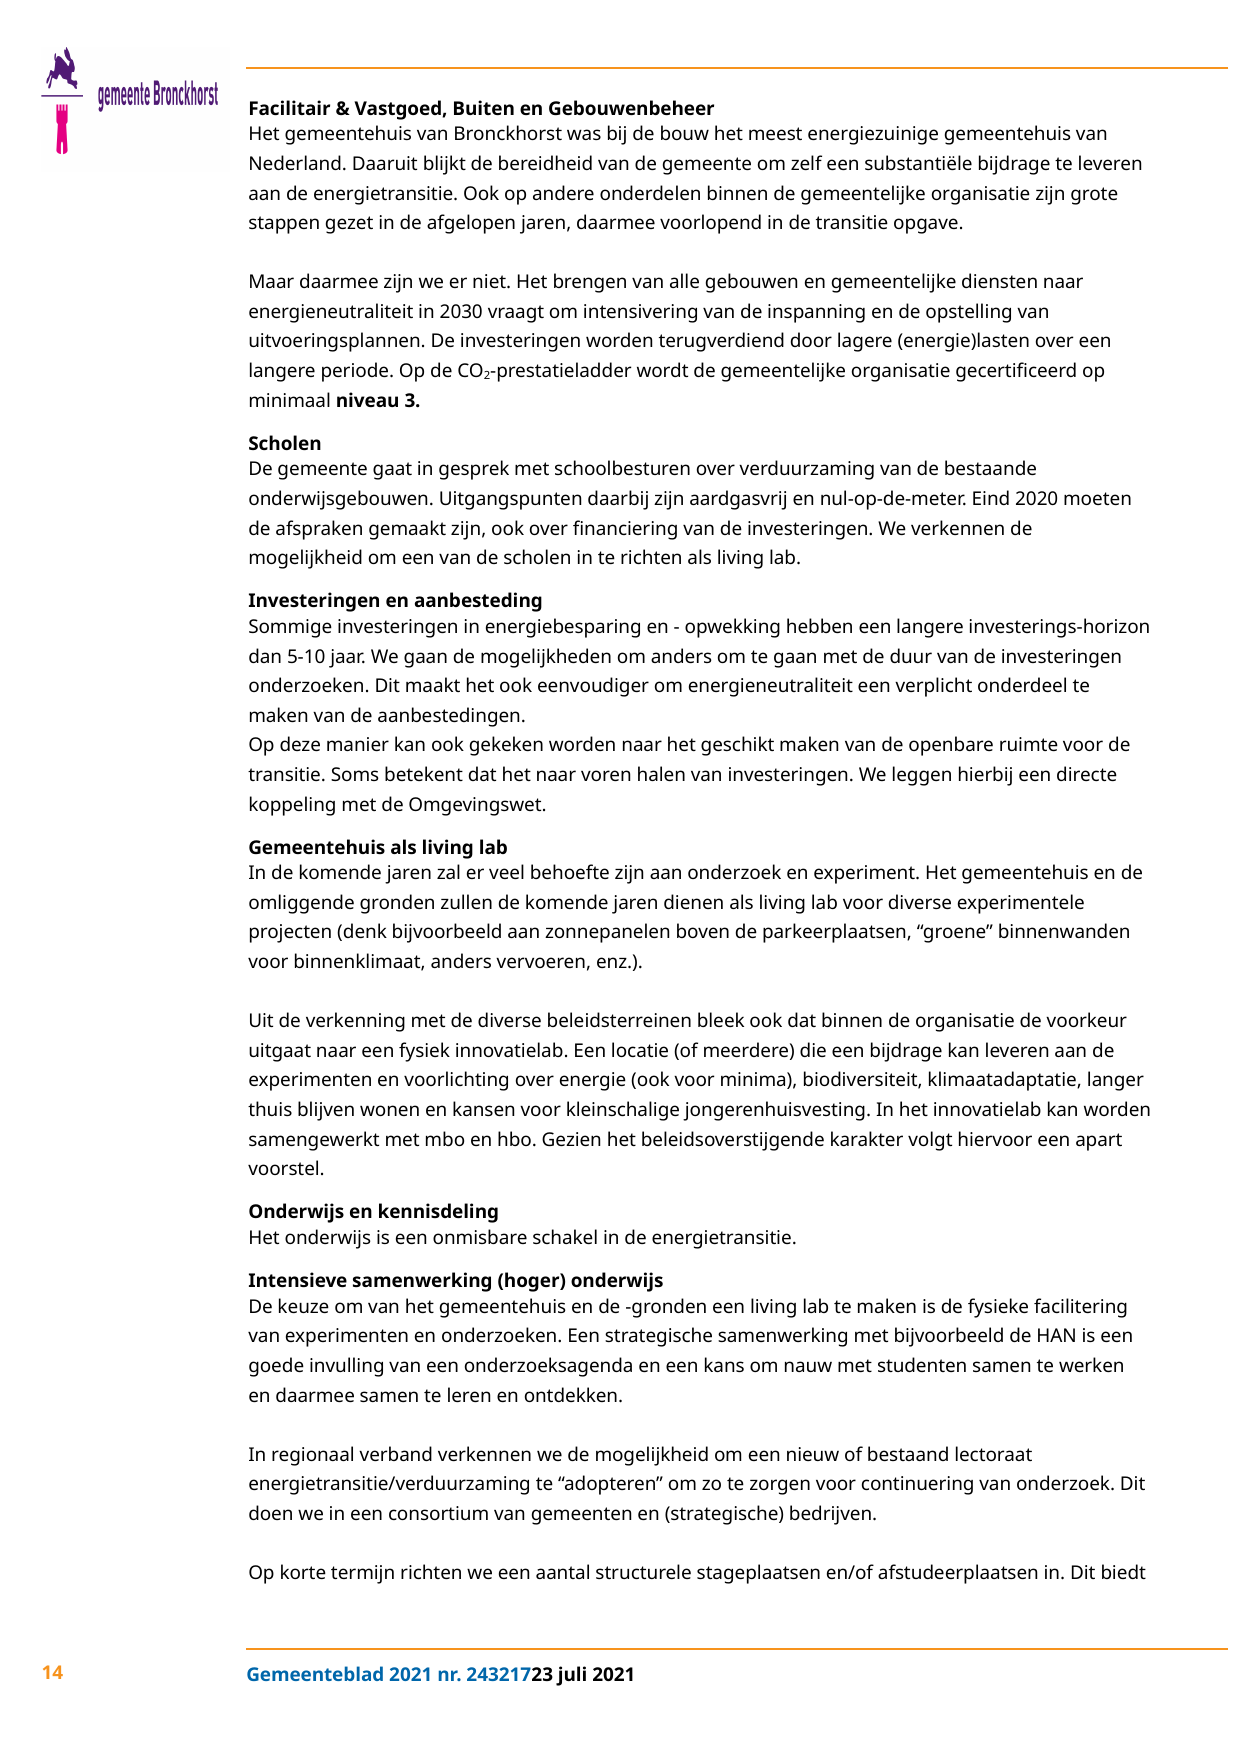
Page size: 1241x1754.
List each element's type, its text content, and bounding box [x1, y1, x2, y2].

text Intensieve samenwerking (hoger) onderwijs [248, 1267, 1152, 1293]
text Het gemeentehuis van Bronckhorst was bij de bouw het meest energiezuinige gemeentehuis van Nederland. Daaruit blijkt de bereidheid van de gemeente om zelf een substantiële bijdrage te leveren aan de energietransitie. Ook op andere onderdelen binnen de gemeentelijke organisatie zijn grote stappen gezet in de afgelopen jaren, daarmee voorlopend in de transitie opgave. [248, 121, 1152, 235]
text Op deze manier kan ook gekeken worden naar het geschikt maken van de openbare ruimte voor de transitie. Soms betekent dat het naar voren halen van investeringen. We leggen hierbij een directe koppeling met de Omgevingswet. [248, 732, 1152, 816]
text Investeringen en aanbesteding [248, 587, 1152, 613]
text Gemeentehuis als living lab [248, 834, 1152, 859]
text Het onderwijs is een onmisbare schakel in de energietransitie. [248, 1224, 1152, 1250]
text In de komende jaren zal er veel behoefte zijn aan onderzoek en experiment. Het gemeentehuis en de omliggende gronden zullen de komende jaren dienen als living lab voor diverse experimentele projecten (denk bijvoorbeeld aan zonnepanelen boven de parkeerplaatsen, “groene” binnenwanden voor binnenklimaat, anders vervoeren, enz.). [248, 859, 1152, 974]
text Onderwijs en kennisdeling [248, 1198, 1152, 1224]
text Op korte termijn richten we een aantal structurele stageplaatsen en/of afstudeerplaatsen in. Dit biedt [248, 1559, 1152, 1585]
text De keuze om van het gemeentehuis en de -gronden een living lab te maken is de fysieke facilitering van experimenten en onderzoeken. Een strategische samenwerking met bijvoorbeeld de HAN is een goede invulling van een onderzoeksagenda en een kans om nauw met studenten samen te werken en daarmee samen te leren en ontdekken. [248, 1293, 1152, 1408]
text Facilitair & Vastgoed, Buiten en Gebouwenbeheer [248, 95, 1152, 121]
text In regionaal verband verkennen we de mogelijkheid om een nieuw of bestaand lectoraat energietransitie/verduurzaming te “adopteren” om zo te zorgen voor continuering van onderzoek. Dit doen we in een consortium van gemeenten en (strategische) bedrijven. [248, 1441, 1152, 1526]
text De gemeente gaat in gesprek met schoolbesturen over verduurzaming van de bestaande onderwijsgebouwen. Uitgangspunten daarbij zijn aardgasvrij en nul-op-de-meter. Eind 2020 moeten de afspraken gemaakt zijn, ook over financiering van de investeringen. We verkennen de mogelijkheid om een van de scholen in te richten als living lab. [248, 456, 1152, 570]
picture [41, 47, 231, 172]
text Uit de verkenning met de diverse beleidsterreinen bleek ook dat binnen de organisatie de voorkeur uitgaat naar een fysiek innovatielab. Een locatie (of meerdere) die een bijdrage kan leveren aan de experimenten en voorlichting over energie (ook voor minima), biodiversiteit, klimaatadaptatie, langer thuis blijven wonen en kansen voor kleinschalige jongerenhuisvesting. In het innovatielab kan worden samengewerkt met mbo en hbo. Gezien het beleidsoverstijgende karakter volgt hiervoor een apart voorstel. [248, 1007, 1152, 1181]
text Scholen [248, 430, 1152, 456]
text Sommige investeringen in energiebesparing en - opwekking hebben een langere investerings-horizon dan 5-10 jaar. We gaan de mogelijkheden om anders om te gaan met de duur van de investeringen onderzoeken. Dit maakt het ook eenvoudiger om energieneutraliteit een verplicht onderdeel te maken van de aanbestedingen. [248, 613, 1152, 728]
text Maar daarmee zijn we er niet. Het brengen van alle gebouwen en gemeentelijke diensten naar energieneutraliteit in 2030 vraagt om intensivering van de inspanning en de opstelling van uitvoeringsplannen. De investeringen worden terugverdiend door lagere (energie)lasten over een langere periode. Op de CO2-prestatieladder wordt de gemeentelijke organisatie gecertificeerd op minimaal niveau 3. [248, 268, 1152, 412]
